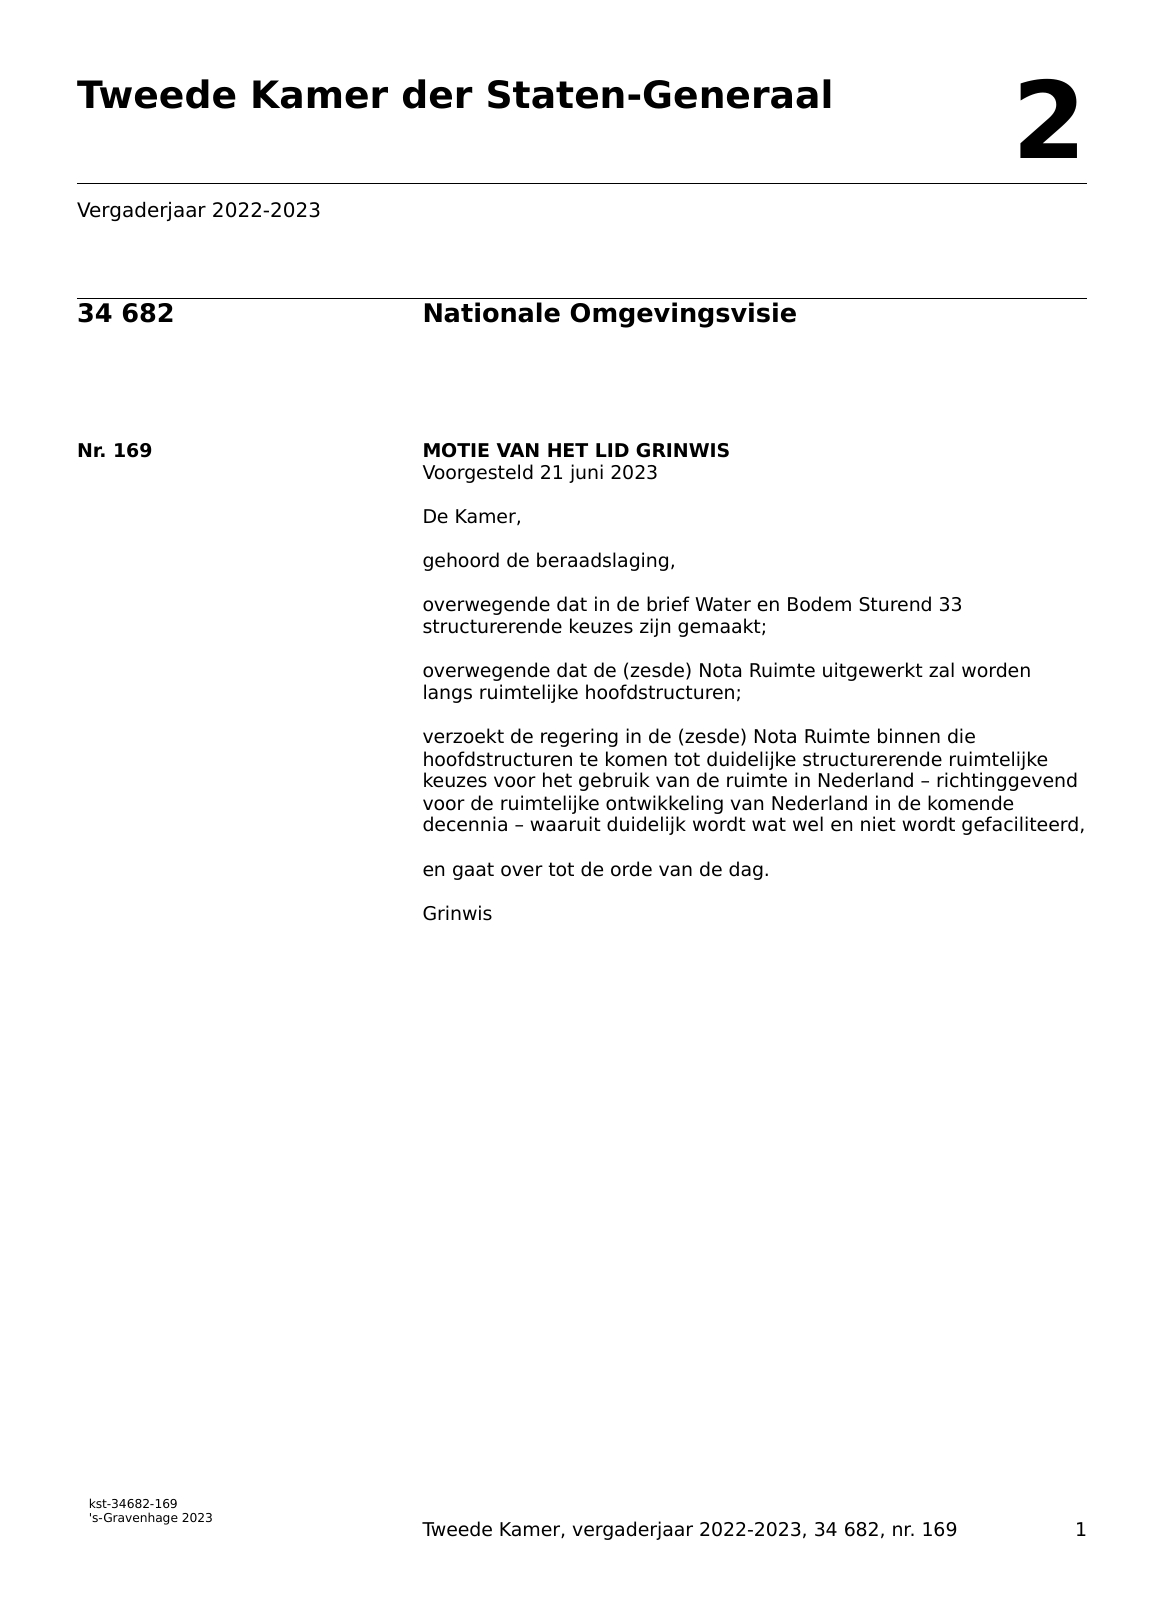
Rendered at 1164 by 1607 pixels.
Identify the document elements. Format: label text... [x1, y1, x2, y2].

text verzoekt de regering in de (zesde) Nota Ruimte binnen die hoofdstructuren te komen tot duidelijke structurerende ruimtelijke keuzes voor het gebruik van de ruimte in Nederland – richtinggevend voor de ruimtelijke ontwikkeling van Nederland in de komende decennia – waaruit duidelijk wordt wat wel en niet wordt gefaciliteerd, [422, 726, 1087, 836]
table_cell Vergaderjaar 2022-2023 [77, 184, 1087, 298]
text overwegende dat in de brief Water en Bodem Sturend 33 structurerende keuzes zijn gemaakt; [422, 594, 1087, 638]
table_header Tweede Kamer der Staten-Generaal [77, 59, 886, 183]
text Voorgesteld 21 juni 2023 [422, 462, 1087, 484]
text en gaat over tot de orde van de dag. [422, 858, 1087, 881]
table_header 2 [886, 59, 1087, 183]
text 's-Gravenhage 2023 [88, 1511, 323, 1525]
subtitle 34 682 Nationale Omgevingsvisie [77, 299, 1087, 329]
text De Kamer, [422, 506, 1087, 528]
text Grinwis [422, 903, 1087, 925]
text overwegende dat de (zesde) Nota Ruimte uitgewerkt zal worden langs ruimtelijke hoofdstructuren; [422, 660, 1087, 704]
subtitle Nr. 169 MOTIE VAN HET LID GRINWIS [77, 440, 1087, 462]
text gehoord de beraadslaging, [422, 550, 1087, 572]
text kst-34682-169 [88, 1497, 323, 1511]
